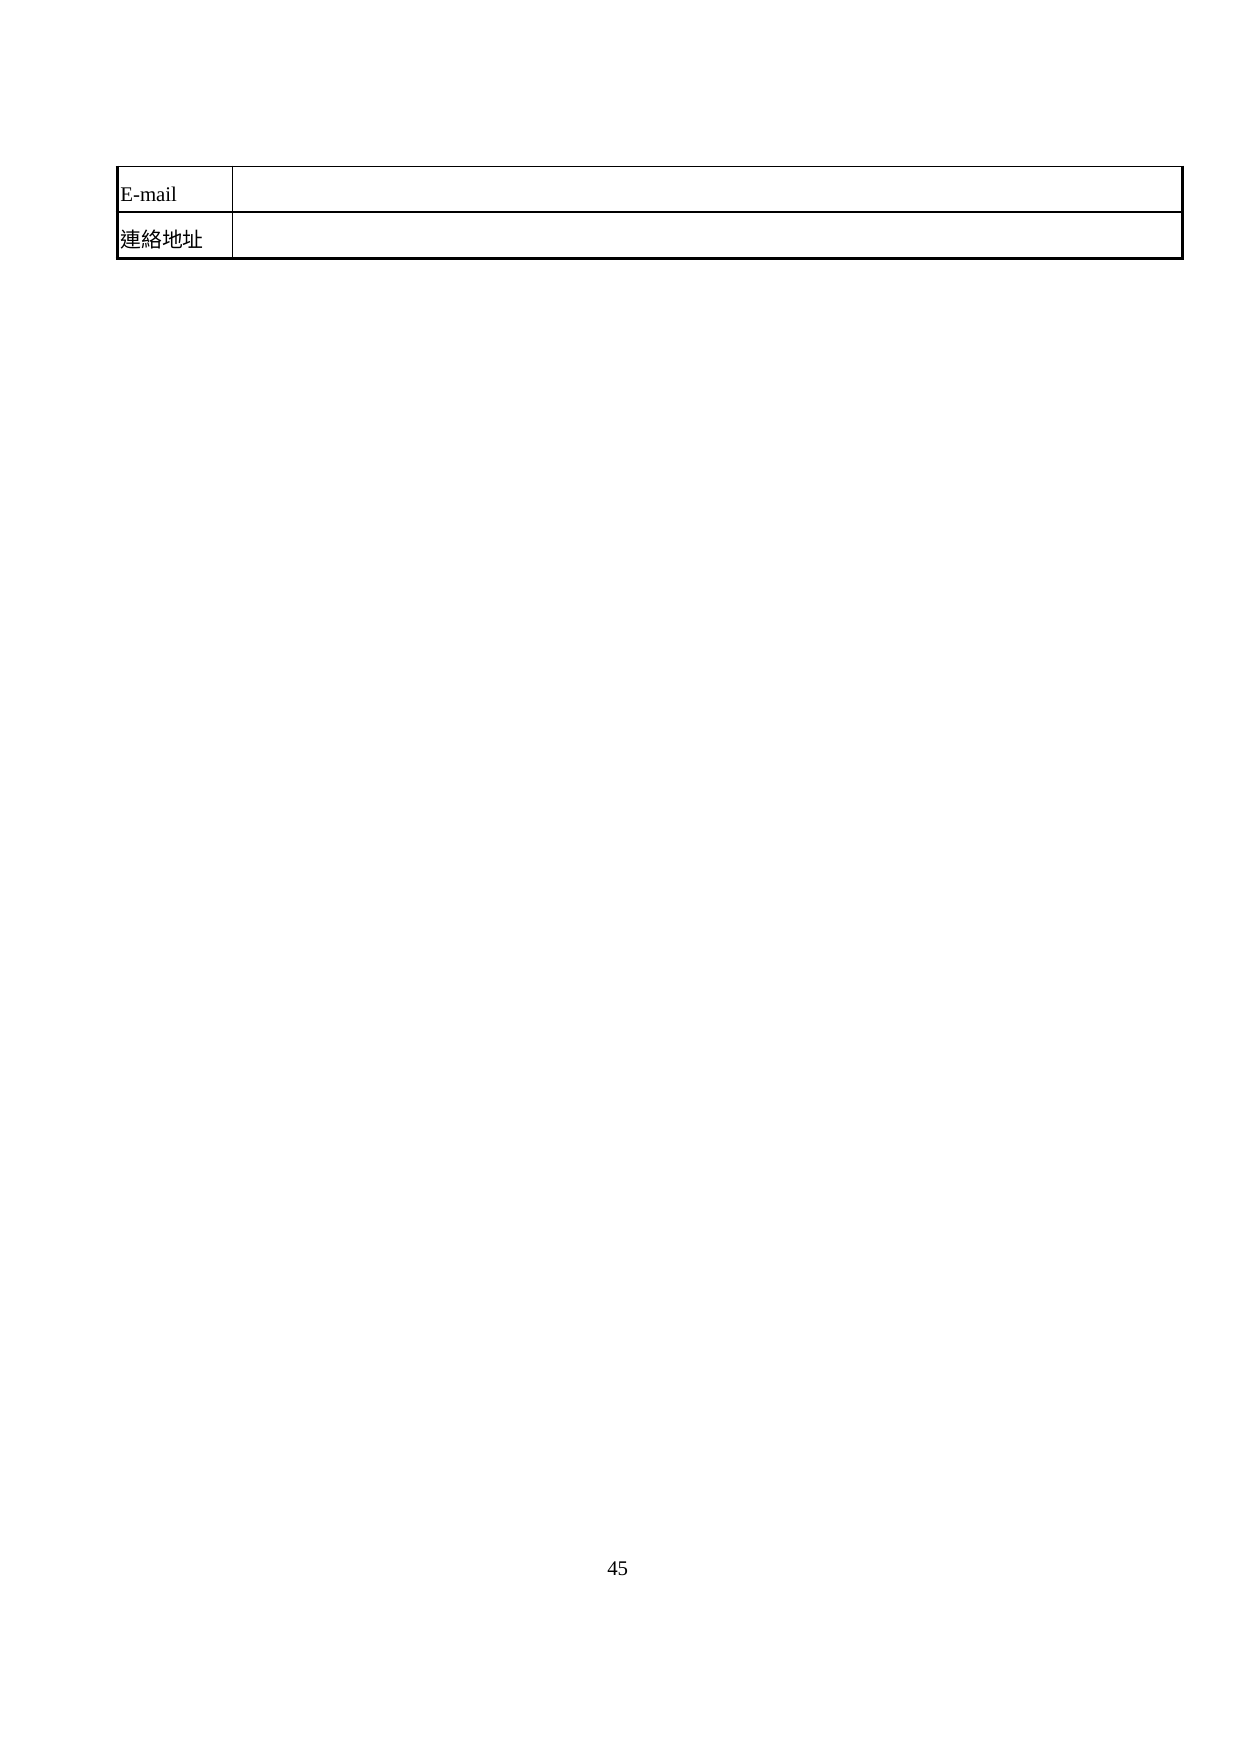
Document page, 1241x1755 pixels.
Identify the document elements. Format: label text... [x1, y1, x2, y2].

table_cell E-mail [119, 167, 232, 211]
table_cell 連絡地址 [119, 213, 232, 257]
table_cell [233, 167, 1181, 211]
table_cell [233, 213, 1181, 257]
